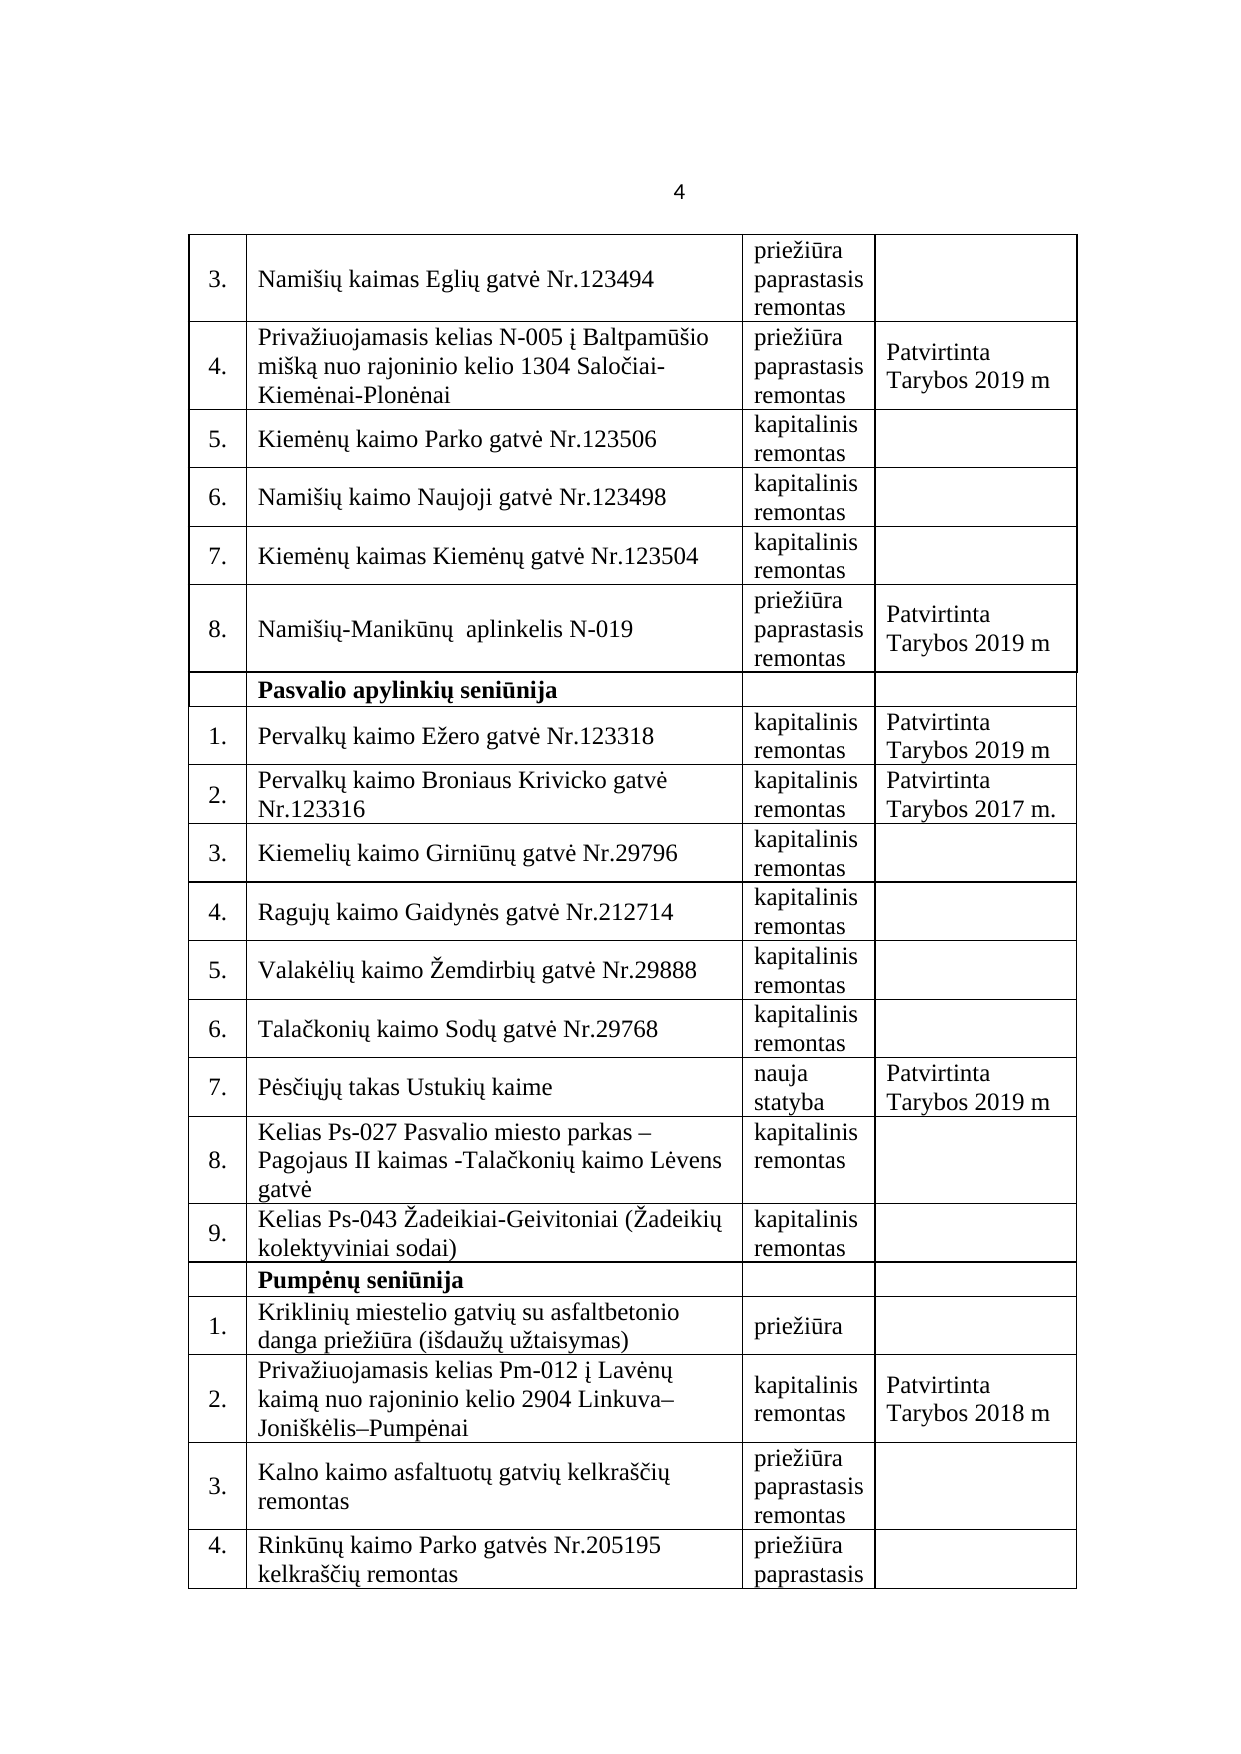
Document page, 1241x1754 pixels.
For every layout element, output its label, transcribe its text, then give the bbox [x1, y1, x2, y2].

table_cell [876, 1000, 1076, 1057]
table_cell 7. [190, 527, 246, 584]
table_cell Pasvalio apylinkių seniūnija [247, 673, 742, 706]
table_cell [876, 468, 1076, 526]
table_cell Patvirtinta Tarybos 2019 m [876, 322, 1076, 408]
table_cell [743, 1263, 874, 1296]
table_cell kapitalinis remontas [743, 410, 874, 467]
table_cell Namišių kaimo Naujoji gatvė Nr.123498 [247, 468, 742, 526]
table_cell [876, 673, 1076, 706]
table_cell [876, 410, 1076, 467]
table_cell kapitalinis remontas [743, 707, 874, 764]
table_cell 4. [189, 1530, 246, 1587]
table_cell Privažiuojamasis kelias N-005 į Baltpamūšio mišką nuo rajoninio kelio 1304 Saločiai-Kiemėnai-Plonėnai [247, 322, 742, 408]
table_cell kapitalinis remontas [743, 883, 874, 940]
table_cell 4. [190, 322, 246, 408]
table_cell Talačkonių kaimo Sodų gatvė Nr.29768 [247, 1000, 742, 1057]
table_cell Privažiuojamasis kelias Pm-012 į Lavėnų kaimą nuo rajoninio kelio 2904 Linkuva–Joniškėlis–Pumpėnai [247, 1355, 742, 1442]
table_cell Kelias Ps-027 Pasvalio miesto parkas – Pagojaus II kaimas -Talačkonių kaimo Lėvens gatvė [247, 1117, 742, 1203]
table_cell 3. [189, 1443, 246, 1529]
table_cell 6. [190, 468, 246, 526]
table_cell Kiemėnų kaimo Parko gatvė Nr.123506 [247, 410, 742, 467]
table_cell kapitalinis remontas [743, 527, 874, 584]
table_cell [189, 1263, 246, 1296]
table_cell Patvirtinta Tarybos 2017 m. [876, 765, 1076, 823]
table_cell 3. [189, 824, 246, 881]
table_cell [743, 673, 874, 706]
table_cell nauja statyba [743, 1058, 874, 1116]
table_cell kapitalinis remontas [743, 1355, 874, 1442]
table_cell 6. [189, 1000, 246, 1057]
table_cell 5. [189, 941, 246, 998]
table_cell 1. [189, 707, 246, 764]
table_cell Rinkūnų kaimo Parko gatvės Nr.205195 kelkraščių remontas [247, 1530, 742, 1587]
table_cell [876, 1297, 1076, 1354]
table_cell Pumpėnų seniūnija [247, 1263, 742, 1296]
table_cell priežiūra paprastasis remontas [743, 235, 874, 321]
table_cell 1. [189, 1297, 246, 1354]
table_cell Kriklinių miestelio gatvių su asfaltbetonio danga priežiūra (išdaužų užtaisymas) [247, 1297, 742, 1354]
table_cell [876, 1530, 1076, 1587]
table_cell kapitalinis remontas [743, 1204, 874, 1261]
table_cell Kelias Ps-043 Žadeikiai-Geivitoniai (Žadeikių kolektyviniai sodai) [247, 1204, 742, 1261]
table_cell [876, 1117, 1076, 1203]
table_cell [876, 527, 1076, 584]
table_cell [876, 941, 1076, 998]
table_cell Patvirtinta Tarybos 2019 m [876, 585, 1076, 671]
table_cell Namišių kaimas Eglių gatvė Nr.123494 [247, 235, 742, 321]
table_cell Pervalkų kaimo Broniaus Krivicko gatvė Nr.123316 [247, 765, 742, 823]
table_cell [876, 824, 1076, 881]
table_cell kapitalinis remontas [743, 941, 874, 998]
table_cell [876, 1204, 1076, 1261]
table_cell [876, 1263, 1076, 1296]
table_cell Valakėlių kaimo Žemdirbių gatvė Nr.29888 [247, 941, 742, 998]
table_cell Pervalkų kaimo Ežero gatvė Nr.123318 [247, 707, 742, 764]
table_cell kapitalinis remontas [743, 1117, 874, 1203]
table_cell kapitalinis remontas [743, 1000, 874, 1057]
table_cell Patvirtinta Tarybos 2018 m [876, 1355, 1076, 1442]
table_cell Kiemėnų kaimas Kiemėnų gatvė Nr.123504 [247, 527, 742, 584]
table_cell [190, 673, 246, 706]
table_cell priežiūra paprastasis [743, 1530, 874, 1587]
table_cell 3. [190, 235, 246, 321]
table_cell 2. [189, 1355, 246, 1442]
table_cell priežiūra [743, 1297, 874, 1354]
table_cell 8. [189, 1117, 246, 1203]
table_cell 8. [190, 585, 246, 671]
table_cell Pėsčiųjų takas Ustukių kaime [247, 1058, 742, 1116]
table_cell Ragujų kaimo Gaidynės gatvė Nr.212714 [247, 883, 742, 940]
table_cell 7. [189, 1058, 246, 1116]
table_cell Namišių-Manikūnų aplinkelis N-019 [247, 585, 742, 671]
table_cell 2. [189, 765, 246, 823]
table_cell 5. [190, 410, 246, 467]
table_cell 9. [189, 1204, 246, 1261]
table_cell Kalno kaimo asfaltuotų gatvių kelkraščių remontas [247, 1443, 742, 1529]
table_cell priežiūra paprastasis remontas [743, 585, 874, 671]
table_cell [876, 1443, 1076, 1529]
table_cell [876, 883, 1076, 940]
table_cell 4. [189, 883, 246, 940]
table_cell kapitalinis remontas [743, 468, 874, 526]
table_cell Kiemelių kaimo Girniūnų gatvė Nr.29796 [247, 824, 742, 881]
table_cell priežiūra paprastasis remontas [743, 1443, 874, 1529]
table_cell Patvirtinta Tarybos 2019 m [876, 1058, 1076, 1116]
table_cell kapitalinis remontas [743, 824, 874, 881]
table_cell [876, 235, 1076, 321]
table_cell priežiūra paprastasis remontas [743, 322, 874, 408]
table_cell Patvirtinta Tarybos 2019 m [876, 707, 1076, 764]
table_cell kapitalinis remontas [743, 765, 874, 823]
